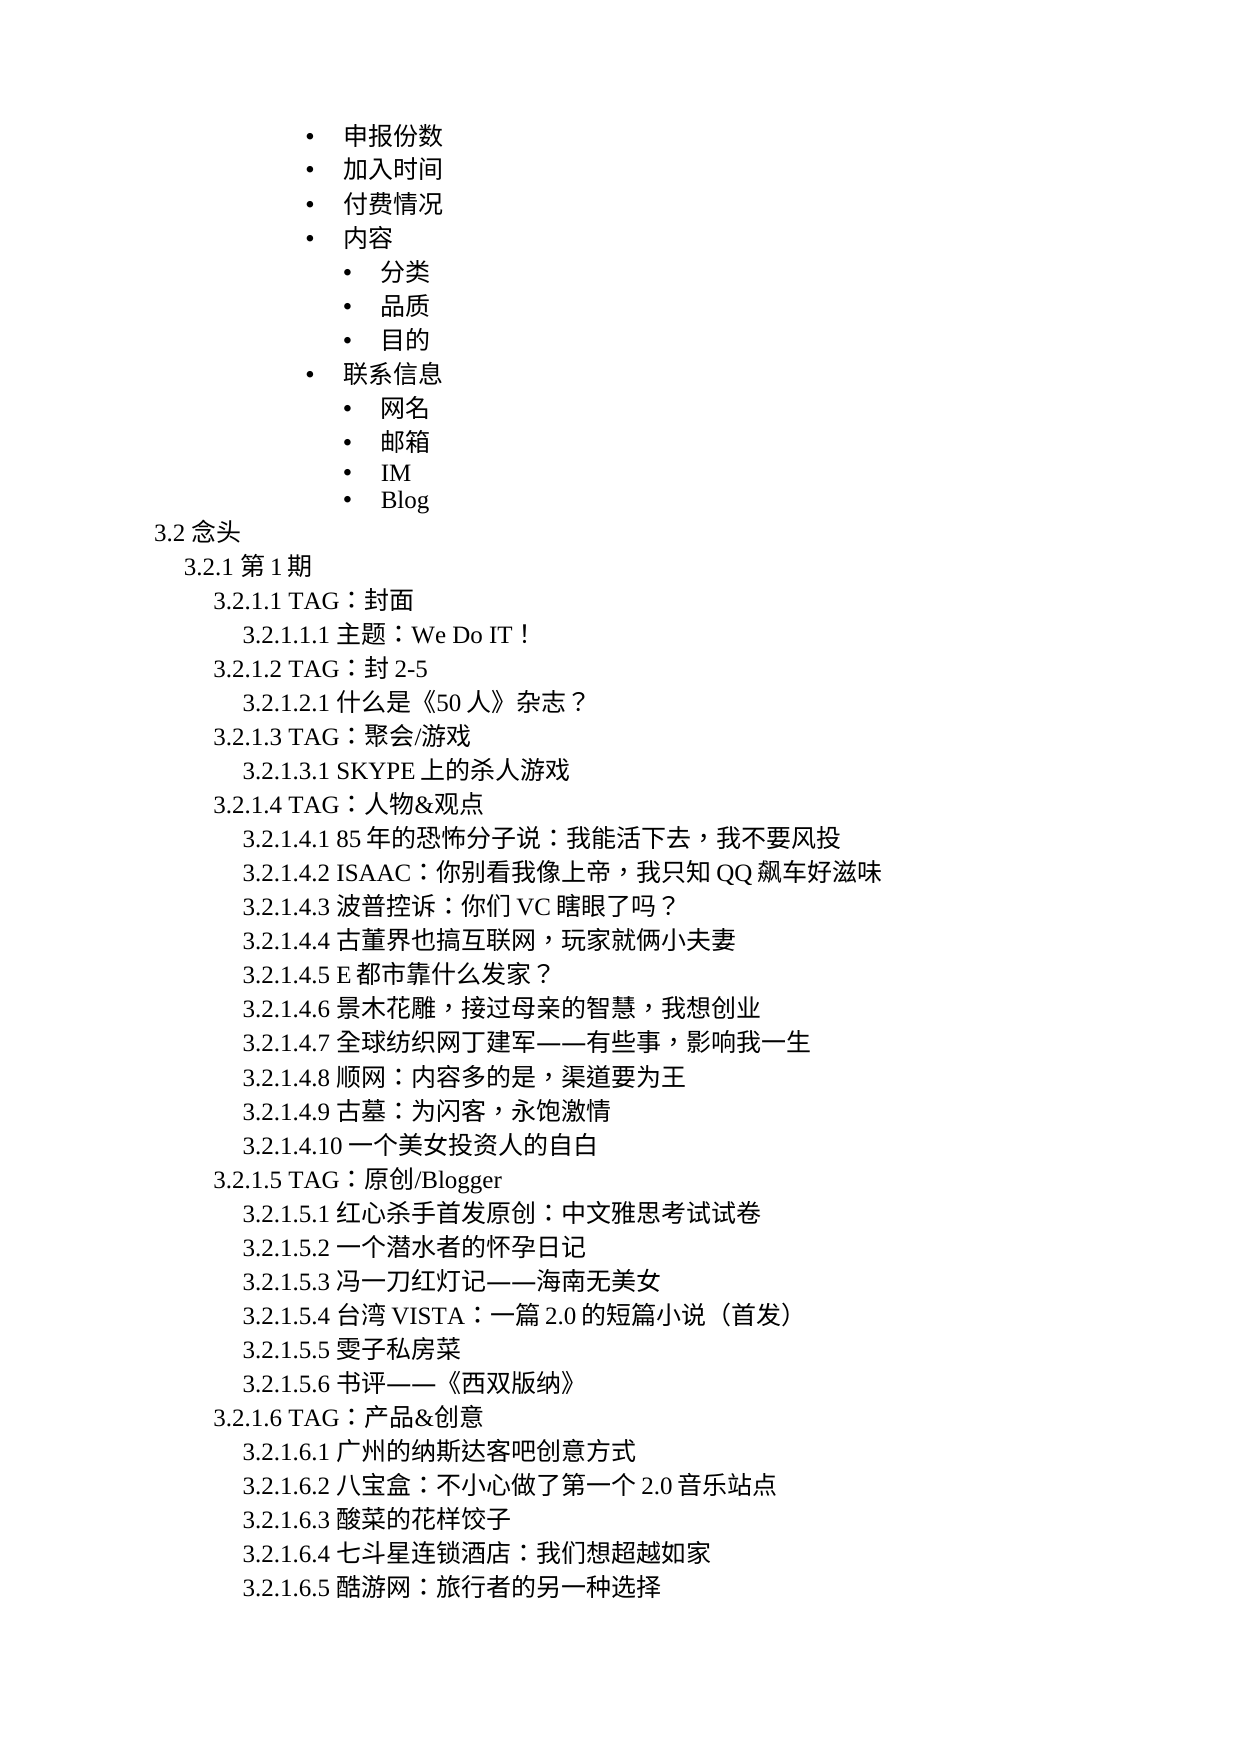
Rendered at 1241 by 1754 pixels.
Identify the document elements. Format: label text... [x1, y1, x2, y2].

list 内容 [306, 220, 1122, 254]
list TAG：封面 [207, 582, 1122, 616]
list 雯子私房菜 [236, 1332, 1122, 1366]
list 一个美女投资人的自白 [236, 1127, 1122, 1161]
list 波普控诉：你们VC瞎眼了吗？ [236, 889, 1122, 923]
list 全球纺织网丁建军——有些事，影响我一生 [236, 1025, 1122, 1059]
list 什么是《50人》杂志？ [236, 684, 1122, 718]
list 酷游网：旅行者的另一种选择 [236, 1570, 1122, 1604]
list TAG：原创/Blogger [207, 1161, 1122, 1195]
list E都市靠什么发家？ [236, 957, 1122, 991]
list 红心杀手首发原创：中文雅思考试试卷 [236, 1195, 1122, 1229]
list 广州的纳斯达客吧创意方式 [236, 1434, 1122, 1468]
list 冯一刀红灯记——海南无美女 [236, 1263, 1122, 1298]
list 付费情况 [306, 186, 1122, 220]
list 邮箱 [343, 425, 1122, 459]
list 主题：We Do IT！ [236, 616, 1122, 650]
list 一个潜水者的怀孕日记 [236, 1229, 1122, 1263]
list 品质 [343, 288, 1122, 322]
list TAG：人物&观点 [207, 787, 1122, 821]
list 顺网：内容多的是，渠道要为王 [236, 1059, 1122, 1093]
list 古墓：为闪客，永饱激情 [236, 1093, 1122, 1127]
list 酸菜的花样饺子 [236, 1502, 1122, 1536]
list 八宝盒：不小心做了第一个2.0音乐站点 [236, 1468, 1122, 1502]
list SKYPE上的杀人游戏 [236, 753, 1122, 787]
list TAG：封2-5 [207, 650, 1122, 684]
list 景木花雕，接过母亲的智慧，我想创业 [236, 991, 1122, 1025]
list TAG：聚会/游戏 [207, 718, 1122, 753]
list 联系信息 [306, 357, 1122, 391]
list 古董界也搞互联网，玩家就俩小夫妻 [236, 923, 1122, 957]
list 七斗星连锁酒店：我们想超越如家 [236, 1536, 1122, 1570]
list Blog [343, 486, 1122, 514]
list TAG：产品&创意 [207, 1400, 1122, 1434]
list 第1期 [177, 548, 1122, 582]
list IM [343, 459, 1122, 486]
list 台湾VISTA：一篇2.0的短篇小说（首发） [236, 1298, 1122, 1332]
list 念头 [148, 514, 1122, 548]
list ISAAC：你别看我像上帝，我只知QQ飙车好滋味 [236, 855, 1122, 889]
list 分类 [343, 254, 1122, 288]
list 书评——《西双版纳》 [236, 1366, 1122, 1400]
list 加入时间 [306, 152, 1122, 186]
list 申报份数 [306, 118, 1122, 152]
list 网名 [343, 391, 1122, 425]
list 目的 [343, 322, 1122, 357]
list 85年的恐怖分子说：我能活下去，我不要风投 [236, 821, 1122, 855]
